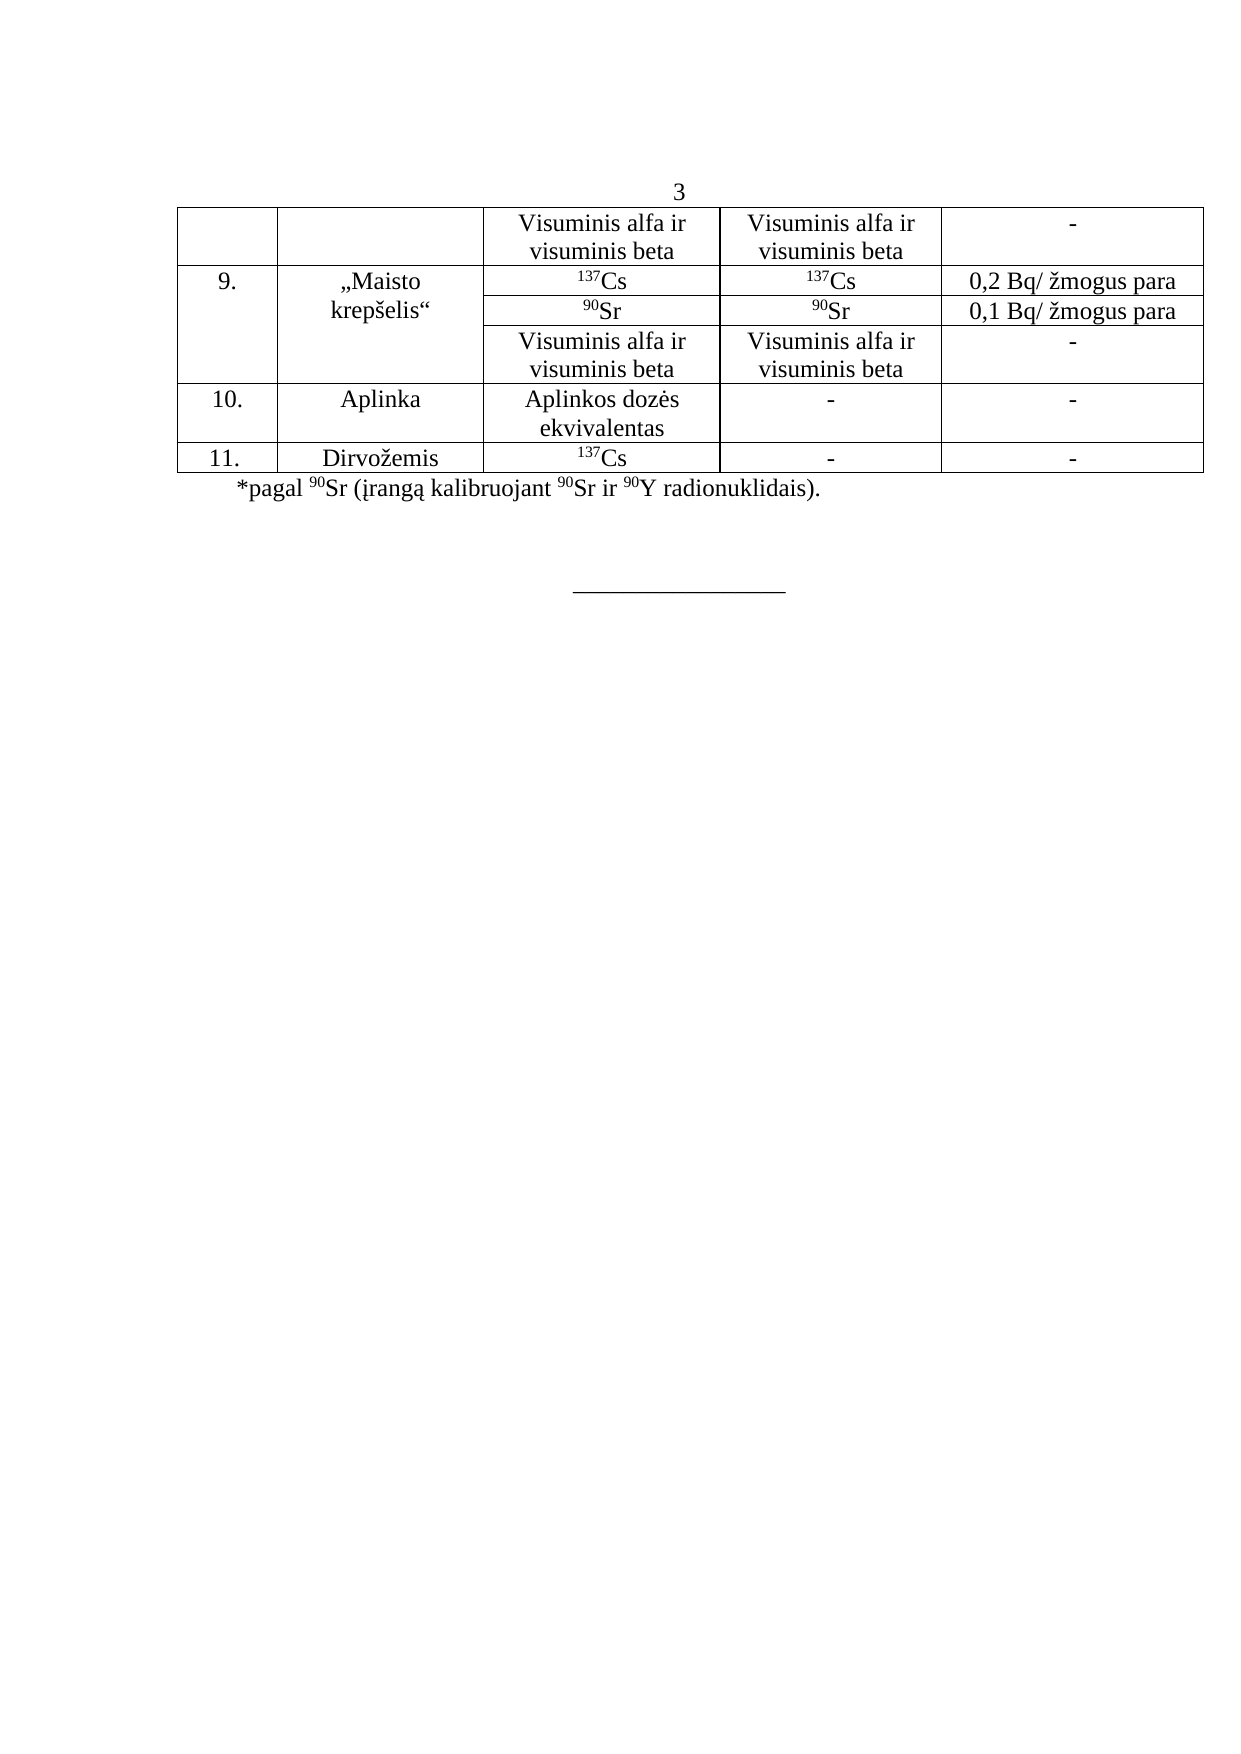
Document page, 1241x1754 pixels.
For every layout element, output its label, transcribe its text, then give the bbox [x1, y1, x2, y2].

table_cell Aplinkos dozės ekvivalentas [484, 384, 719, 442]
table_cell 137Cs [484, 266, 719, 295]
table_cell - [942, 443, 1203, 472]
table_cell 11. [178, 443, 277, 472]
table_cell [178, 208, 277, 265]
table_cell „Maisto krepšelis“ [278, 266, 483, 325]
table_cell Visuminis alfa ir visuminis beta [721, 326, 941, 383]
table_cell 90Sr [721, 296, 941, 325]
table_cell 137Cs [484, 443, 719, 472]
table_cell Visuminis alfa ir visuminis beta [721, 208, 941, 265]
table_cell - [721, 443, 941, 472]
table_cell 10. [178, 384, 277, 442]
table_cell 137Cs [721, 266, 941, 295]
table_cell Visuminis alfa ir visuminis beta [484, 208, 719, 265]
text _________________ [177, 567, 1181, 596]
table_cell - [942, 326, 1203, 383]
table_cell - [942, 208, 1203, 265]
table_cell [278, 208, 483, 265]
table_cell [278, 325, 483, 383]
table_cell 90Sr [484, 296, 719, 325]
table_cell - [721, 384, 941, 442]
table_cell Dirvožemis [278, 443, 483, 472]
table_cell - [942, 384, 1203, 442]
table_cell 0,2 Bq/ žmogus para [942, 266, 1203, 295]
text *pagal 90Sr (įrangą kalibruojant 90Sr ir 90Y radionuklidais). [177, 473, 1181, 501]
table_cell [178, 325, 277, 383]
table_cell 0,1 Bq/ žmogus para [942, 296, 1203, 325]
table_cell Aplinka [278, 384, 483, 442]
table_cell 9. [178, 266, 277, 325]
table_cell Visuminis alfa ir visuminis beta [484, 326, 719, 383]
